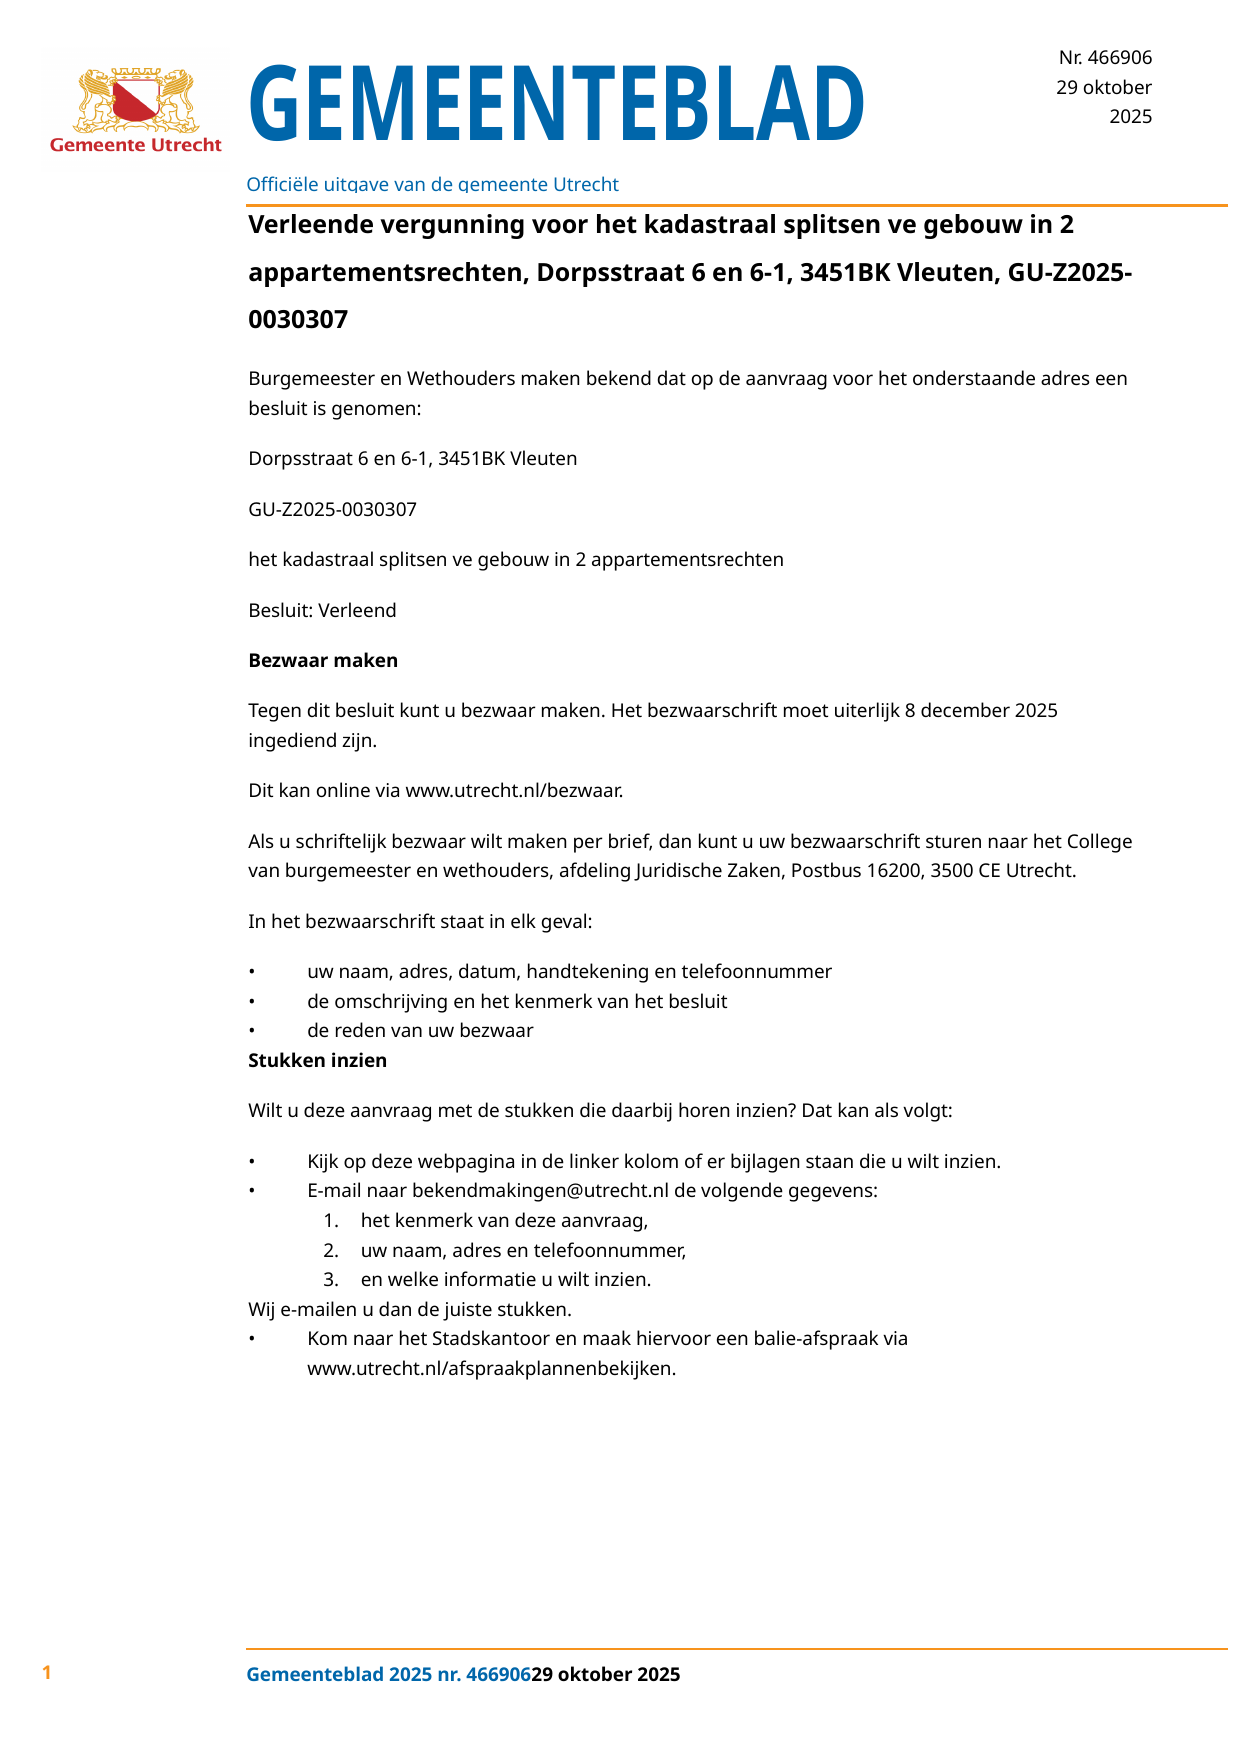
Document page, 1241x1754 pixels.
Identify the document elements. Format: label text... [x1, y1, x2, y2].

list E-mail naar bekendmakingen@utrecht.nl de volgende gegevens: [248, 1178, 1152, 1203]
text Bezwaar maken [248, 647, 1152, 673]
list uw naam, adres, datum, handtekening en telefoonnummer [248, 958, 1152, 984]
text Verleende vergunning voor het kadastraal splitsen ve gebouw in 2 appartementsrechten, Dorpsstraat 6 en 6-1, 3451BK Vleuten, GU-Z2025-0030307 [248, 207, 1152, 336]
text Besluit: Verleend [248, 597, 1152, 622]
text Burgemeester en Wethouders maken bekend dat op de aanvraag voor het onderstaande adres een besluit is genomen: [248, 366, 1152, 421]
picture [41, 47, 231, 172]
text het kadastraal splitsen ve gebouw in 2 appartementsrechten [248, 546, 1152, 572]
list uw naam, adres en telefoonnummer, [323, 1237, 1152, 1262]
text Wilt u deze aanvraag met de stukken die daarbij horen inzien? Dat kan als volgt: [248, 1098, 1152, 1123]
list en welke informatie u wilt inzien. [323, 1266, 1152, 1292]
text Dorpsstraat 6 en 6-1, 3451BK Vleuten [248, 446, 1152, 471]
list Kom naar het Stadskantoor en maak hiervoor een balie-afspraak via www.utrecht.nl/afspraakplannenbekijken. [248, 1326, 1152, 1381]
text In het bezwaarschrift staat in elk geval: [248, 908, 1152, 934]
list het kenmerk van deze aanvraag, [323, 1207, 1152, 1233]
list de omschrijving en het kenmerk van het besluit [248, 988, 1152, 1014]
text Als u schriftelijk bezwaar wilt maken per brief, dan kunt u uw bezwaarschrift sturen naar het College van burgemeester en wethouders, afdeling Juridische Zaken, Postbus 16200, 3500 CE Utrecht. [248, 828, 1152, 883]
text Dit kan online via www.utrecht.nl/bezwaar. [248, 778, 1152, 803]
text Wij e-mailen u dan de juiste stukken. [248, 1296, 1152, 1322]
list de reden van uw bezwaar [248, 1018, 1152, 1043]
text Stukken inzien [248, 1047, 1152, 1073]
list Kijk op deze webpagina in de linker kolom of er bijlagen staan die u wilt inzien. [248, 1148, 1152, 1174]
text Tegen dit besluit kunt u bezwaar maken. Het bezwaarschrift moet uiterlijk 8 december 2025 ingediend zijn. [248, 698, 1152, 753]
text GU-Z2025-0030307 [248, 496, 1152, 522]
